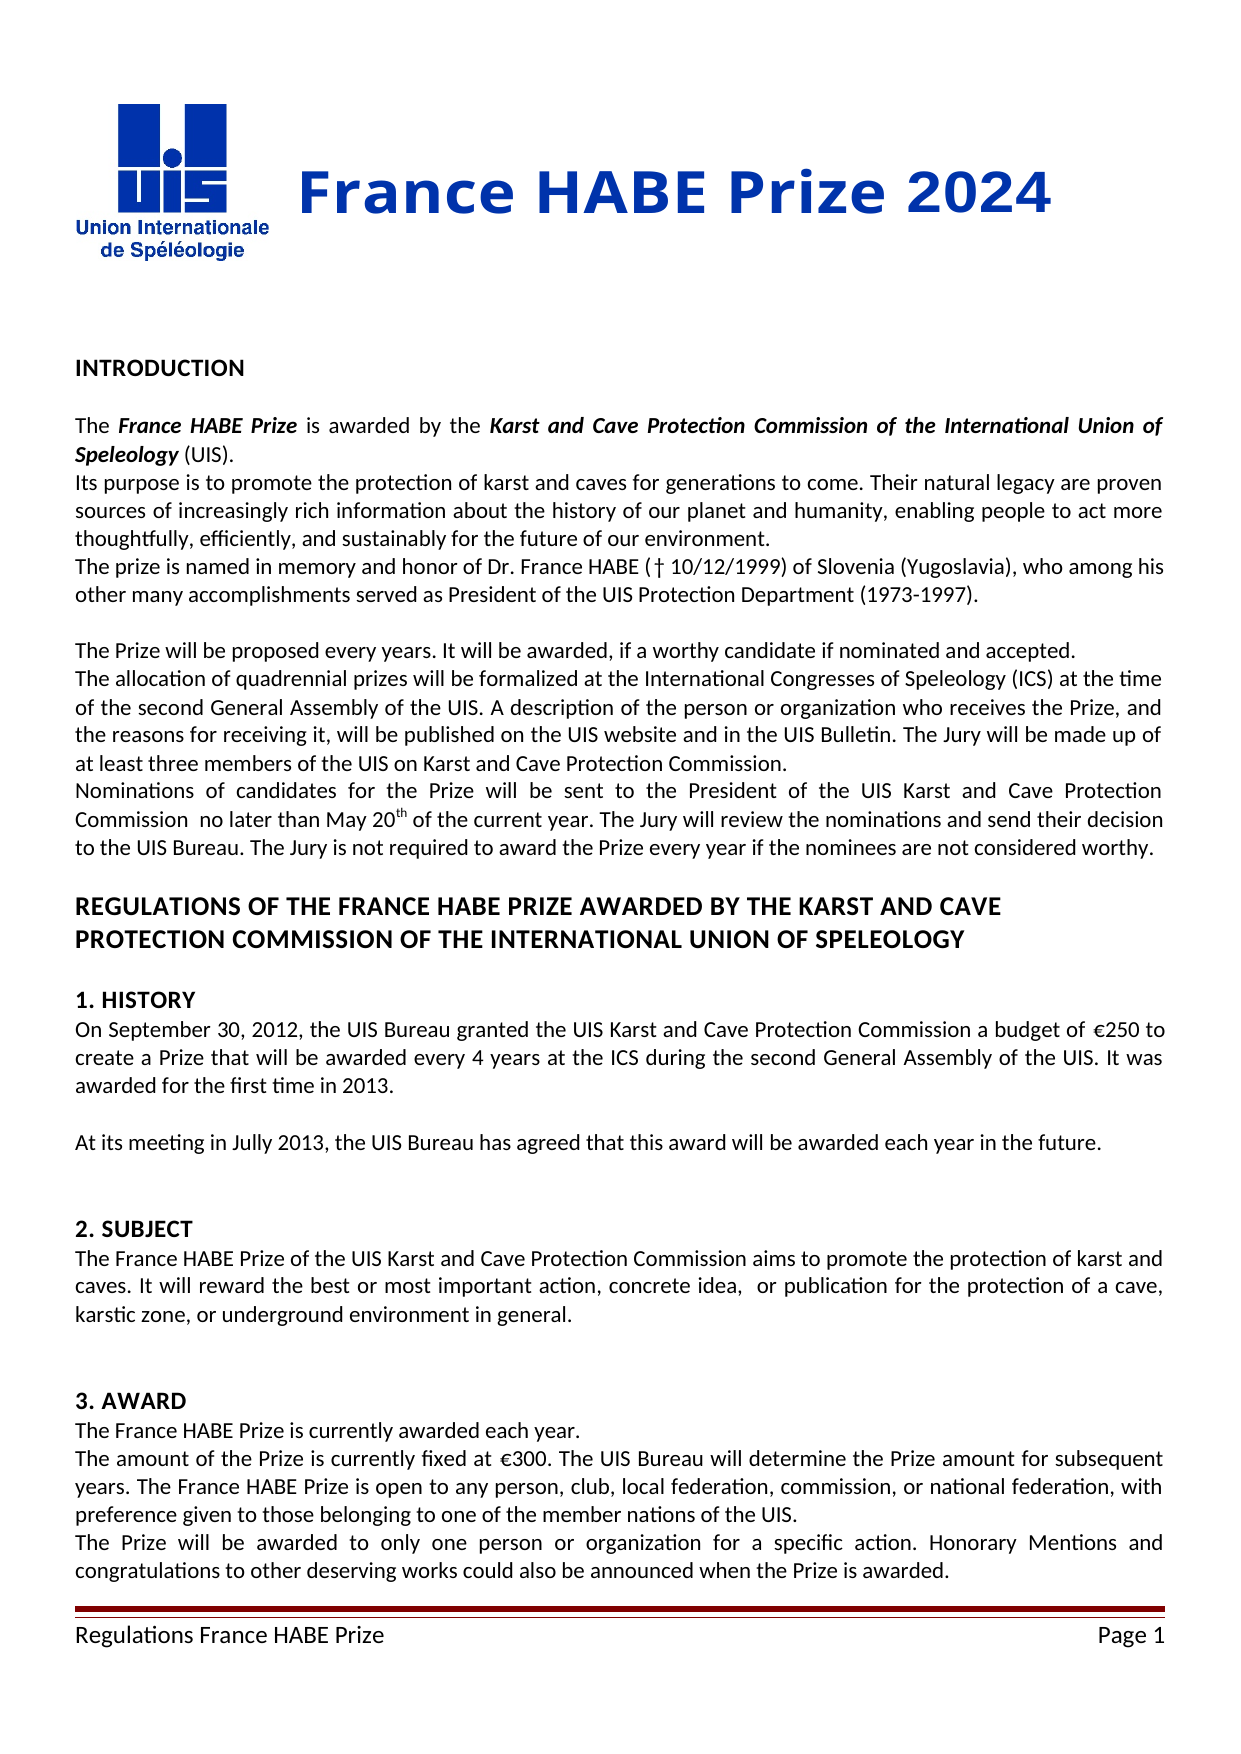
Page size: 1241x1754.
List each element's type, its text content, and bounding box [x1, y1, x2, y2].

text On September 30, 2012, the UIS Bureau granted the UIS Karst and Cave Protection Commission a budget of €250 to create a Prize that will be awarded every 4 years at the ICS during the second General Assembly of the UIS. It was awarded for the first time in 2013. [75, 1015, 1165, 1099]
text 3. Award [75, 1385, 1165, 1416]
text PROTECTION COMMISSION OF THE INTERNATIONAL UNION OF SPELEOLOGY [75, 922, 1165, 956]
text The France HABE Prize is awarded by the Karst and Cave Protection Commission of the International Union of Speleology (UIS). [75, 412, 1165, 468]
text 1. History [75, 984, 1165, 1015]
text REGULATIONS OF THE FRANCE HABE PRIZE awarded by THE KARST AND CAVE [75, 889, 1165, 922]
text The Prize will be awarded to only one person or organization for a specific action. Honorary Mentions and congratulations to other deserving works could also be announced when the Prize is awarded. [75, 1528, 1165, 1584]
text The prize is named in memory and honor of Dr. France HABE († 10/12/1999) of Slovenia (Yugoslavia), who among his other many accomplishments served as President of the UIS Protection Department (1973-1997). [75, 552, 1165, 608]
text 2. Subject [75, 1213, 1165, 1244]
text At its meeting in Jully 2013, the UIS Bureau has agreed that this award will be awarded each year in the future. [75, 1128, 1165, 1156]
text INTRODUCTION [75, 352, 1165, 383]
text The allocation of quadrennial prizes will be formalized at the International Congresses of Speleology (ICS) at the time of the second General Assembly of the UIS. A description of the person or organization who receives the Prize, and the reasons for receiving it, will be published on the UIS website and in the UIS Bulletin. The Jury will be made up of at least three members of the UIS on Karst and Cave Protection Commission. [75, 664, 1165, 777]
text The France HABE Prize is currently awarded each year. [75, 1416, 1165, 1444]
text Its purpose is to promote the protection of karst and caves for generations to come. Their natural legacy are proven sources of increasingly rich information about the history of our planet and humanity, enabling people to act more thoughtfully, efficiently, and sustainably for the future of our environment. [75, 468, 1165, 552]
text Nominations of candidates for the Prize will be sent to the President of the UIS Karst and Cave Protection Commission no later than May 20th of the current year. The Jury will review the nominations and send their decision to the UIS Bureau. The Jury is not required to award the Prize every year if the nominees are not considered worthy. [75, 777, 1165, 861]
text The Prize will be proposed every years. It will be awarded, if a worthy candidate if nominated and accepted. [75, 637, 1165, 664]
text The amount of the Prize is currently fixed at €300. The UIS Bureau will determine the Prize amount for subsequent years. The France HABE Prize is open to any person, club, local federation, commission, or national federation, with preference given to those belonging to one of the member nations of the UIS. [75, 1444, 1165, 1528]
text The France HABE Prize of the UIS Karst and Cave Protection Commission aims to promote the protection of karst and caves. It will reward the best or most important action, concrete idea, or publication for the protection of a cave, karstic zone, or underground environment in general. [75, 1244, 1165, 1328]
text France HABE Prize 2024 [75, 103, 1165, 279]
picture [76, 104, 269, 261]
